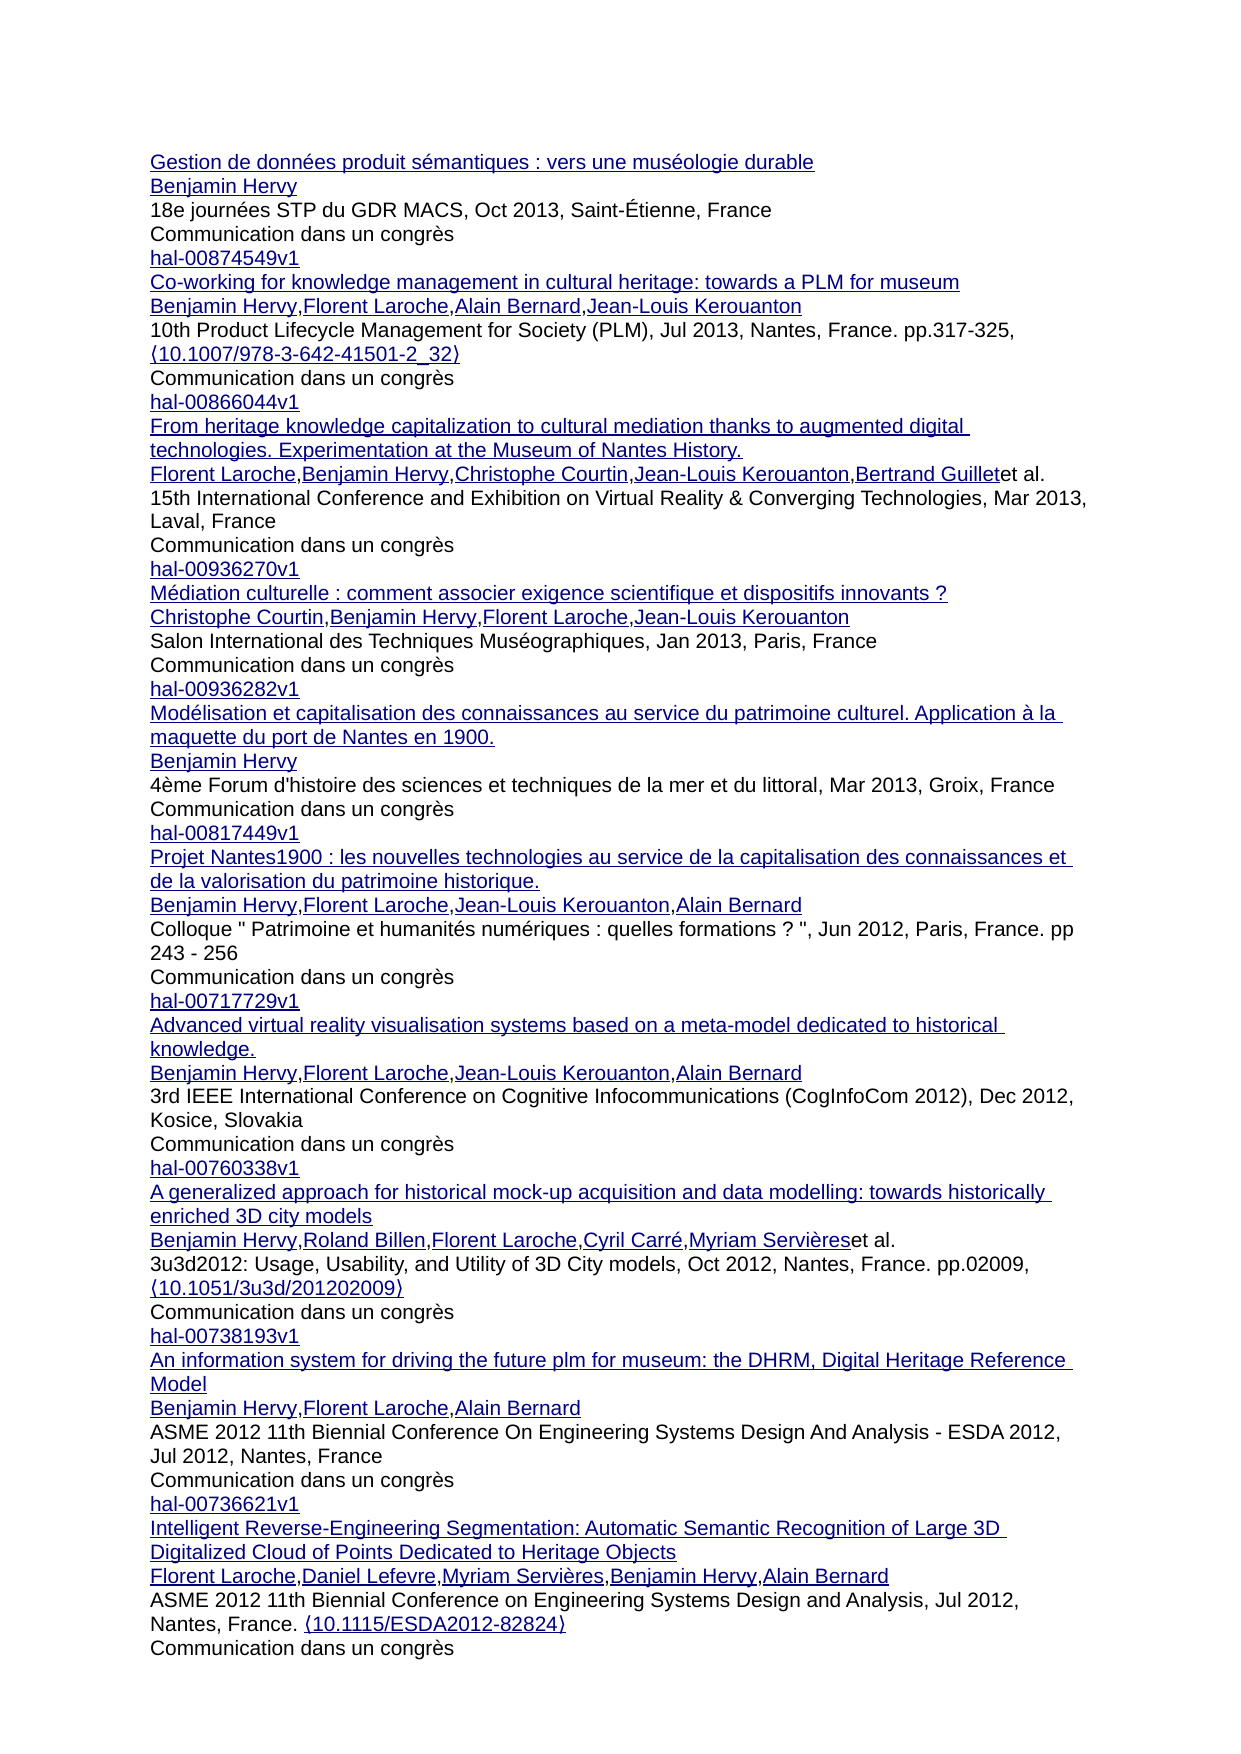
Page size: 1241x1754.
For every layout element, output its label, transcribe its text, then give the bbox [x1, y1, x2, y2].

table_cell A generalized approach for historical mock-up acquisition and data modelling: towards historically enriched 3D city models Benjamin Hervy,Roland Billen,Florent Laroche,Cyril Carré,Myriam Servièreset al. 3u3d2012: Usage, Usability, and Utility of 3D City models, Oct 2012, Nantes, France. pp.02009, ⟨10.1051/3u3d/201202009⟩ Communication dans un congrès hal-00738193v1 [150, 1180, 1090, 1348]
table_cell An information system for driving the future plm for museum: the DHRM, Digital Heritage Reference Model Benjamin Hervy,Florent Laroche,Alain Bernard ASME 2012 11th Biennial Conference On Engineering Systems Design And Analysis - ESDA 2012, Jul 2012, Nantes, France Communication dans un congrès hal-00736621v1 [150, 1348, 1090, 1516]
table_cell From heritage knowledge capitalization to cultural mediation thanks to augmented digital technologies. Experimentation at the Museum of Nantes History. Florent Laroche,Benjamin Hervy,Christophe Courtin,Jean-Louis Kerouanton,Bertrand Guilletet al. 15th International Conference and Exhibition on Virtual Reality & Converging Technologies, Mar 2013, Laval, France Communication dans un congrès hal-00936270v1 [150, 414, 1090, 581]
table_cell Projet Nantes1900 : les nouvelles technologies au service de la capitalisation des connaissances et de la valorisation du patrimoine historique. Benjamin Hervy,Florent Laroche,Jean-Louis Kerouanton,Alain Bernard Colloque " Patrimoine et humanités numériques : quelles formations ? ", Jun 2012, Paris, France. pp 243 - 256 Communication dans un congrès hal-00717729v1 [150, 845, 1090, 1012]
table_cell Gestion de données produit sémantiques : vers une muséologie durable Benjamin Hervy 18e journées STP du GDR MACS, Oct 2013, Saint-Étienne, France Communication dans un congrès hal-00874549v1 [150, 150, 1090, 270]
table_cell Co-working for knowledge management in cultural heritage: towards a PLM for museum Benjamin Hervy,Florent Laroche,Alain Bernard,Jean-Louis Kerouanton 10th Product Lifecycle Management for Society (PLM), Jul 2013, Nantes, France. pp.317-325, ⟨10.1007/978-3-642-41501-2_32⟩ Communication dans un congrès hal-00866044v1 [150, 270, 1090, 413]
table_cell Advanced virtual reality visualisation systems based on a meta-model dedicated to historical knowledge. Benjamin Hervy,Florent Laroche,Jean-Louis Kerouanton,Alain Bernard 3rd IEEE International Conference on Cognitive Infocommunications (CogInfoCom 2012), Dec 2012, Kosice, Slovakia Communication dans un congrès hal-00760338v1 [150, 1013, 1090, 1180]
table_cell Modélisation et capitalisation des connaissances au service du patrimoine culturel. Application à la maquette du port de Nantes en 1900. Benjamin Hervy 4ème Forum d'histoire des sciences et techniques de la mer et du littoral, Mar 2013, Groix, France Communication dans un congrès hal-00817449v1 [150, 701, 1090, 845]
table_cell Intelligent Reverse-Engineering Segmentation: Automatic Semantic Recognition of Large 3D Digitalized Cloud of Points Dedicated to Heritage Objects Florent Laroche,Daniel Lefevre,Myriam Servières,Benjamin Hervy,Alain Bernard ASME 2012 11th Biennial Conference on Engineering Systems Design and Analysis, Jul 2012, Nantes, France. ⟨10.1115/ESDA2012-82824⟩ Communication dans un congrès [150, 1516, 1090, 1659]
table_cell Médiation culturelle : comment associer exigence scientifique et dispositifs innovants ? Christophe Courtin,Benjamin Hervy,Florent Laroche,Jean-Louis Kerouanton Salon International des Techniques Muséographiques, Jan 2013, Paris, France Communication dans un congrès hal-00936282v1 [150, 581, 1090, 701]
